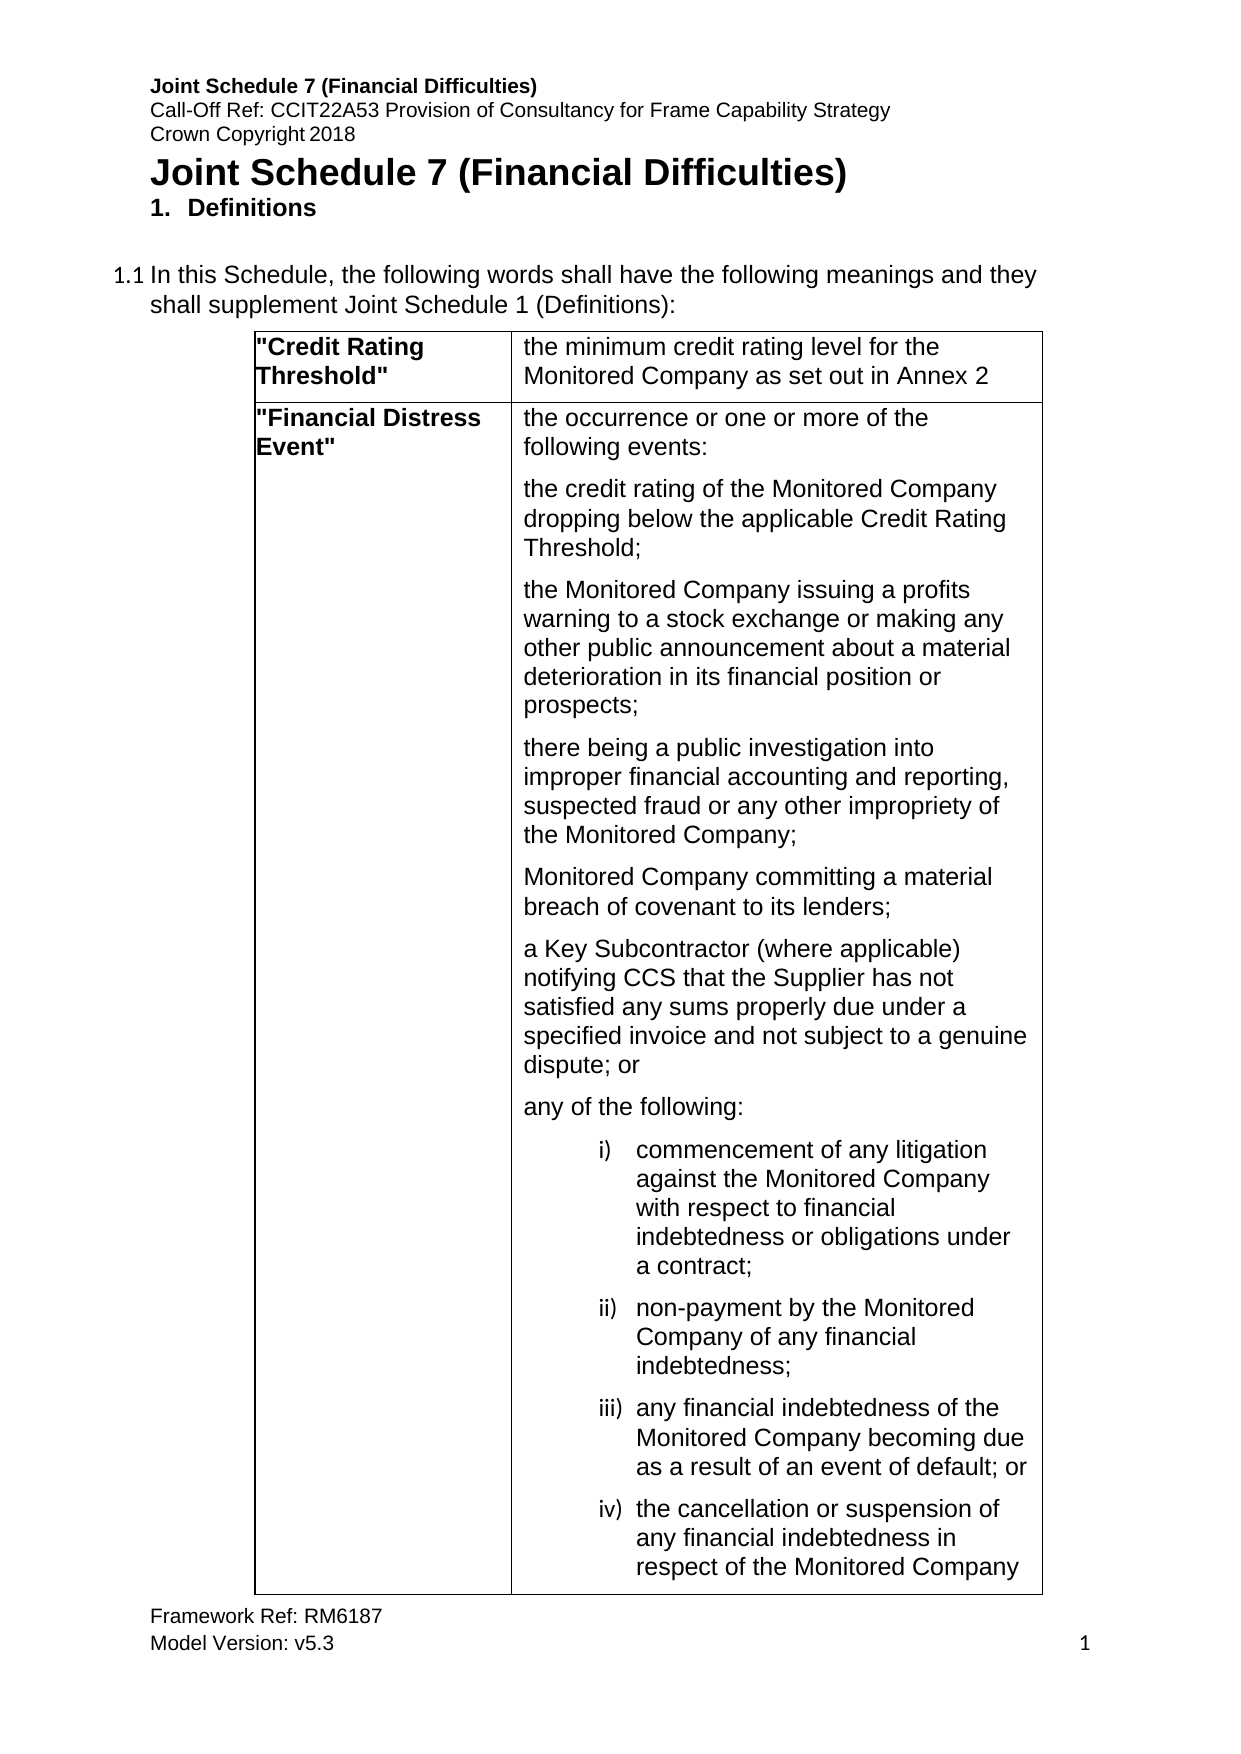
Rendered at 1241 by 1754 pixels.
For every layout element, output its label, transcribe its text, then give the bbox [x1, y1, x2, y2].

table_header "Credit Rating Threshold" [256, 332, 511, 402]
table_cell "Financial Distress Event" [256, 403, 511, 1593]
table_header the minimum credit rating level for the Monitored Company as set out in Annex 2 [512, 332, 1042, 402]
list In this Schedule, the following words shall have the following meanings and they shall supplement Joint Schedule 1 (Definitions): [112, 259, 1090, 319]
table_cell the occurrence or one or more of the following events: the credit rating of the Monitored Company dropping below the applicable Credit Rating Threshold; the Monitored Company issuing a profits warning to a stock exchange or making any other public announcement about a material deterioration in its financial position or prospects; there being a public investigation into improper financial accounting and reporting, suspected fraud or any other impropriety of the Monitored Company; Monitored Company committing a material breach of covenant to its lenders; a Key Subcontractor (where applicable) notifying CCS that the Supplier has not satisfied any sums properly due under a specified invoice and not subject to a genuine dispute; or any of the following: commencement of any litigation against the Monitored Company with respect to financial indebtedness or obligations under a contract; non-payment by the Monitored Company of any financial indebtedness; any financial indebtedness of the Monitored Company becoming due as a result of an event of default; or the cancellation or suspension of any financial indebtedness in respect of the Monitored Company [512, 403, 1042, 1593]
subtitle Joint Schedule 7 (Financial Difficulties) [150, 150, 1090, 193]
subtitle Definitions [150, 193, 1090, 222]
